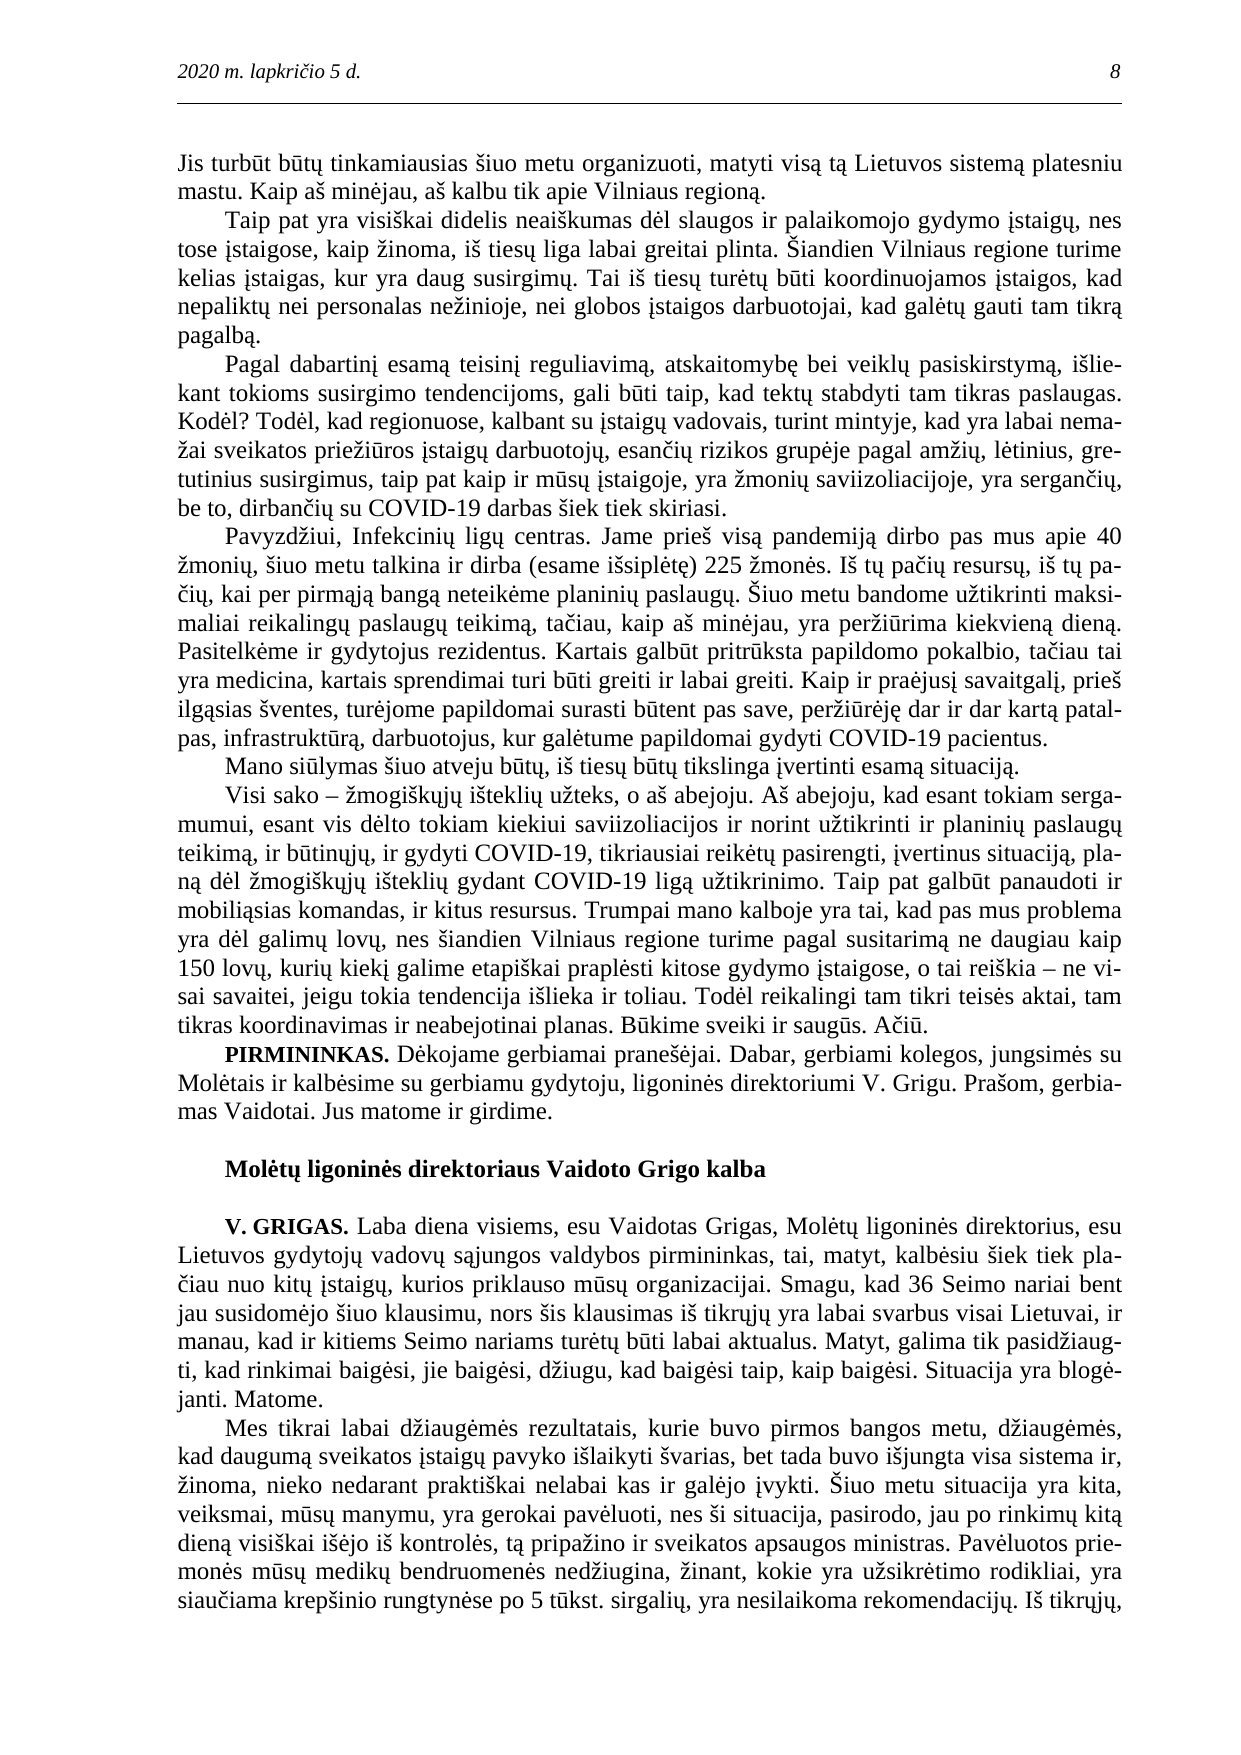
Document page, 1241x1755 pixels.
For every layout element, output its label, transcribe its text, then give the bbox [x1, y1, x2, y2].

text Ma­no siū­ly­mas šiuo at­ve­ju bū­tų, iš tie­sų bū­tų tiks­lin­ga įver­tin­ti esa­mą si­tu­a­ci­ją. [177, 751, 1122, 780]
text Pa­vyz­džiui, In­fek­ci­nių li­gų cen­tras. Ja­me prieš vi­są pan­de­mi­ją dir­bo pas mus apie 40 žmo­nių, šiuo me­tu tal­ki­na ir dir­ba (esa­me iš­si­plė­tę) 225 žmo­nės. Iš tų pa­čių re­sur­sų, iš tų pa­čių, kai per pir­mą­ją ban­gą ne­tei­kė­me pla­ni­nių pa­slau­gų. Šiuo me­tu ban­do­me už­tik­rin­ti mak­si­ma­liai rei­ka­lin­gų pa­slau­gų tei­ki­mą, ta­čiau, kaip aš mi­nė­jau, yra per­žiū­ri­ma kiek­vie­ną die­ną. Pa­si­tel­kė­me ir gy­dy­to­jus re­zi­den­tus. Kar­tais gal­būt pri­trūks­ta pa­pil­do­mo po­kal­bio, ta­čiau tai yra me­di­ci­na, kar­tais spren­di­mai tu­ri bū­ti grei­ti ir la­bai grei­ti. Kaip ir pra­ėju­sį sa­vait­ga­lį, prieš il­gą­sias šven­tes, tu­rė­jo­me pa­pil­do­mai su­ras­ti bū­tent pas sa­ve, per­žiū­rė­ję dar ir dar kar­tą pa­tal­pas, in­fra­struk­tū­rą, dar­buo­to­jus, kur ga­lė­tu­me pa­pil­do­mai gy­dy­ti COVID-19 pa­cien­tus. [177, 521, 1122, 751]
text Jis tur­būt bū­tų tin­ka­miau­sias šiuo me­tu or­ga­ni­zuo­ti, ma­ty­ti vi­są tą Lie­tu­vos sis­te­mą pla­tes­niu mas­tu. Kaip aš mi­nė­jau, aš kal­bu tik apie Vil­niaus re­gio­ną. [177, 148, 1122, 205]
text Vi­si sa­ko – žmo­giš­kų­jų iš­tek­lių už­teks, o aš abe­jo­ju. Aš abe­jo­ju, kad esant to­kiam ser­ga­mu­mui, esant vis dėl­to to­kiam kie­kiui sa­vi­i­zo­lia­ci­jos ir no­rint už­tik­rin­ti ir pla­ni­nių pa­slau­gų tei­ki­mą, ir bū­ti­nų­jų, ir gy­dy­ti COVID-19, tik­riau­siai rei­kė­tų pa­si­reng­ti, įver­ti­nus si­tu­a­ci­ją, pla­ną dėl žmo­giš­kų­jų iš­tek­lių gy­dant COVID-19 li­gą už­tik­ri­ni­mo. Taip pat gal­būt pa­nau­do­ti ir mo­bi­li­ą­sias ko­man­das, ir ki­tus re­sur­sus. Trum­pai ma­no kal­bo­je yra tai, kad pas mus pro­ble­ma yra dėl ga­li­mų lo­vų, nes šian­dien Vil­niaus re­gio­ne tu­ri­me pa­gal su­si­ta­ri­mą ne dau­giau kaip 150 lo­vų, ku­rių kie­kį ga­li­me eta­piš­kai pra­plės­ti ki­to­se gy­dy­mo įstai­go­se, o tai reiš­kia – ne vi­sai sa­vai­tei, jei­gu to­kia ten­den­ci­ja iš­lie­ka ir to­liau. To­dėl rei­ka­lin­gi tam tik­ri tei­sės ak­tai, tam tik­ras ko­or­di­na­vi­mas ir ne­abe­jo­ti­nai pla­nas. Bū­ki­me svei­ki ir sau­gūs. Ačiū. [177, 780, 1122, 1039]
text Mes tik­rai la­bai džiau­gė­mės re­zul­ta­tais, ku­rie bu­vo pir­mos ban­gos me­tu, džiau­gė­mės, kad dau­gu­mą svei­ka­tos įstai­gų pa­vy­ko iš­lai­ky­ti šva­rias, bet ta­da bu­vo iš­jung­ta vi­sa sis­te­ma ir, ži­no­ma, nie­ko ne­da­rant prak­tiš­kai ne­la­bai kas ir ga­lė­jo įvyk­ti. Šiuo me­tu si­tu­a­ci­ja yra ki­ta, veiks­mai, mū­sų ma­ny­mu, yra ge­ro­kai pa­vė­luo­ti, nes ši si­tu­a­ci­ja, pa­si­ro­do, jau po rin­ki­mų ki­tą die­ną vi­siš­kai iš­ėjo iš kon­tro­lės, tą pri­pa­ži­no ir svei­ka­tos ap­sau­gos mi­nist­ras. Pa­vė­luo­tos prie­mo­nės mū­sų me­di­kų ben­druo­me­nės ne­džiu­gi­na, ži­nant, ko­kie yra už­si­krė­ti­mo ro­dik­liai, yra siau­čia­ma krep­ši­nio rung­ty­nė­se po 5 tūkst. sir­ga­lių, yra ne­si­lai­ko­ma re­ko­men­da­ci­jų. Iš tik­rų­jų, [177, 1413, 1122, 1614]
text Taip pat yra vi­siš­kai di­de­lis ne­aiš­ku­mas dėl slau­gos ir pa­lai­ko­mo­jo gy­dy­mo įstai­gų, nes to­se įstai­go­se, kaip ži­no­ma, iš tie­sų li­ga la­bai grei­tai plin­ta. Šian­dien Vil­niaus re­gio­ne tu­ri­me ke­lias įstai­gas, kur yra daug su­sir­gi­mų. Tai iš tie­sų tu­rė­tų bū­ti ko­or­di­nuo­ja­mos įstai­gos, kad ne­pa­lik­tų nei per­so­na­las ne­ži­nio­je, nei glo­bos įstai­gos dar­buo­to­jai, kad ga­lė­tų gau­ti tam tik­rą pa­gal­bą. [177, 205, 1122, 349]
text Pa­gal da­bar­ti­nį esa­mą tei­si­nį re­gu­lia­vi­mą, at­skai­to­my­bę bei veik­lų pa­si­skirs­ty­mą, iš­lie­kant to­kioms su­sir­gi­mo ten­den­ci­joms, ga­li bū­ti taip, kad tek­tų stab­dy­ti tam tik­ras pa­slau­gas. Ko­dėl? To­dėl, kad re­gio­nuo­se, kal­bant su įstai­gų va­do­vais, tu­rint min­ty­je, kad yra la­bai ne­ma­žai svei­ka­tos prie­žiū­ros įstai­gų dar­buo­to­jų, esan­čių ri­zi­kos gru­pė­je pa­gal am­žių, lė­ti­nius, gre­tu­ti­nius su­sir­gi­mus, taip pat kaip ir mū­sų įstai­go­je, yra žmo­nių sa­vi­i­zo­lia­ci­jo­je, yra ser­gan­čių, be to, dir­ban­čių su COVID-19 dar­bas šiek tiek ski­ria­si. [177, 349, 1122, 521]
text PIRMININKAS. Dė­ko­ja­me ger­bia­mai pra­ne­šė­jai. Da­bar, ger­bia­mi ko­le­gos, jung­si­mės su Mo­lė­tais ir kal­bė­si­me su ger­bia­mu gy­dy­to­ju, li­go­ni­nės di­rek­to­riu­mi V. Gri­gu. Pra­šom, ger­bia­mas Vai­do­tai. Jus ma­to­me ir gir­di­me. [177, 1039, 1122, 1125]
text V. GRIGAS. La­ba die­na vi­siems, esu Vai­do­tas Gri­gas, Mo­lė­tų li­go­ni­nės di­rek­to­rius, esu Lie­tu­vos gy­dy­to­jų va­do­vų są­jun­gos val­dy­bos pir­mi­nin­kas, tai, ma­tyt, kal­bė­siu šiek tiek pla­čiau nuo ki­tų įstai­gų, ku­rios pri­klau­so mū­sų or­ga­ni­za­ci­jai. Sma­gu, kad 36 Sei­mo na­riai bent jau su­si­do­mė­jo šiuo klau­si­mu, nors šis klau­si­mas iš tik­rų­jų yra la­bai svar­bus vi­sai Lie­tu­vai, ir ma­nau, kad ir ki­tiems Sei­mo na­riams tu­rė­tų bū­ti la­bai ak­tu­a­lus. Ma­tyt, ga­li­ma tik pa­si­džiaug­ti, kad rin­ki­mai bai­gė­si, jie bai­gė­si, džiu­gu, kad bai­gė­si taip, kaip bai­gė­si. Si­tu­a­ci­ja yra blo­gė­jan­ti. Ma­to­me. [177, 1211, 1122, 1413]
text Mo­lė­tų li­go­ni­nės di­rek­to­riaus Vai­do­to Gri­go kal­ba [177, 1154, 1122, 1183]
